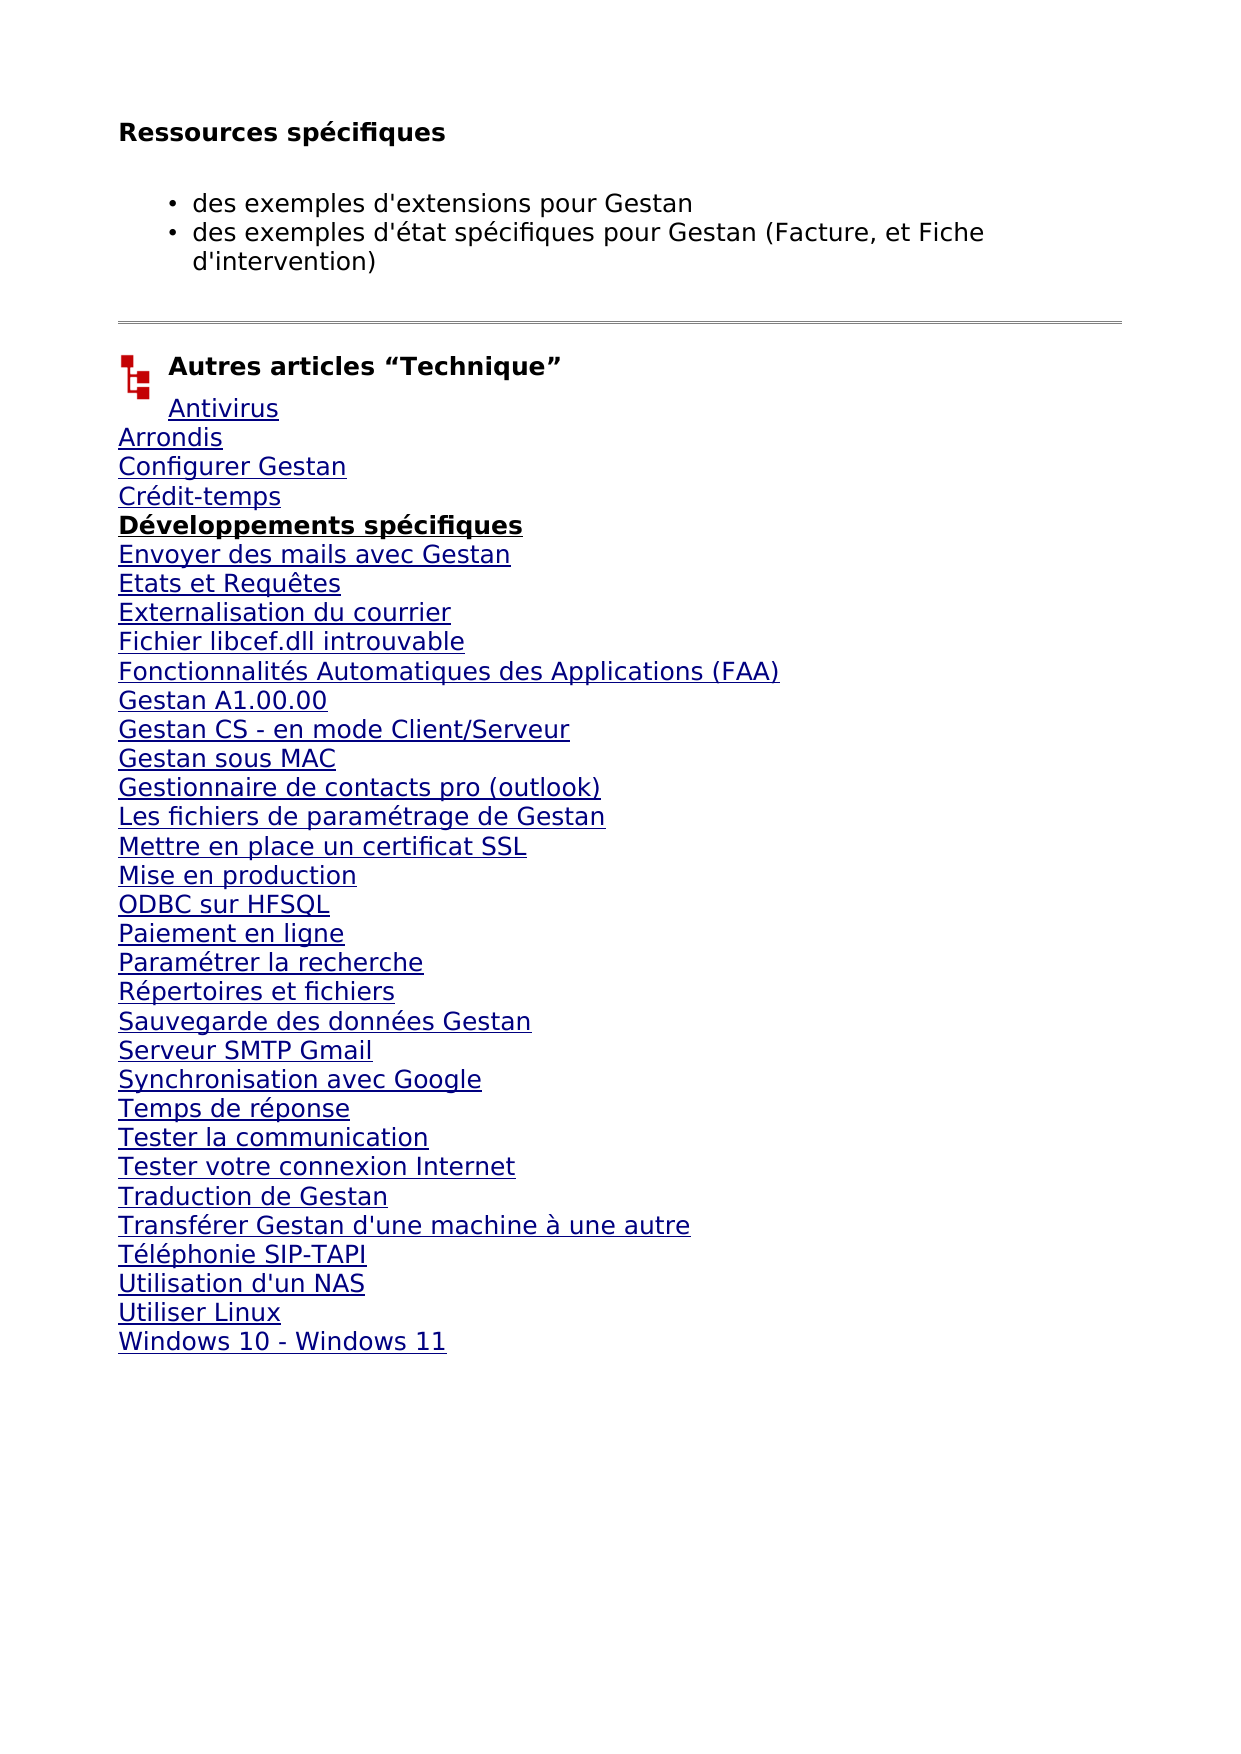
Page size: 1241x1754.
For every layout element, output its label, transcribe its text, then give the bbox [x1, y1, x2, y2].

text Autres articles “Technique” [169, 353, 1122, 382]
picture [118, 352, 169, 403]
subtitle Ressources spécifiques [118, 118, 1122, 147]
list des exemples d'extensions pour Gestan [177, 189, 1122, 218]
list des exemples d'état spécifiques pour Gestan (Facture, et Fiche d'intervention) [177, 218, 1122, 277]
text Antivirus Arrondis Configurer Gestan Crédit-temps Développements spécifiques Envoyer des mails avec Gestan Etats et Requêtes Externalisation du courrier Fichier libcef.dll introuvable Fonctionnalités Automatiques des Applications (FAA) Gestan A1.00.00 Gestan CS - en mode Client/Serveur Gestan sous MAC Gestionnaire de contacts pro (outlook) Les fichiers de paramétrage de Gestan Mettre en place un certificat SSL Mise en production ODBC sur HFSQL Paiement en ligne Paramétrer la recherche Répertoires et fichiers Sauvegarde des données Gestan Serveur SMTP Gmail Synchronisation avec Google Temps de réponse Tester la communication Tester votre connexion Internet Traduction de Gestan Transférer Gestan d'une machine à une autre Téléphonie SIP-TAPI Utilisation d'un NAS Utiliser Linux Windows 10 - Windows 11 [118, 394, 1122, 1386]
